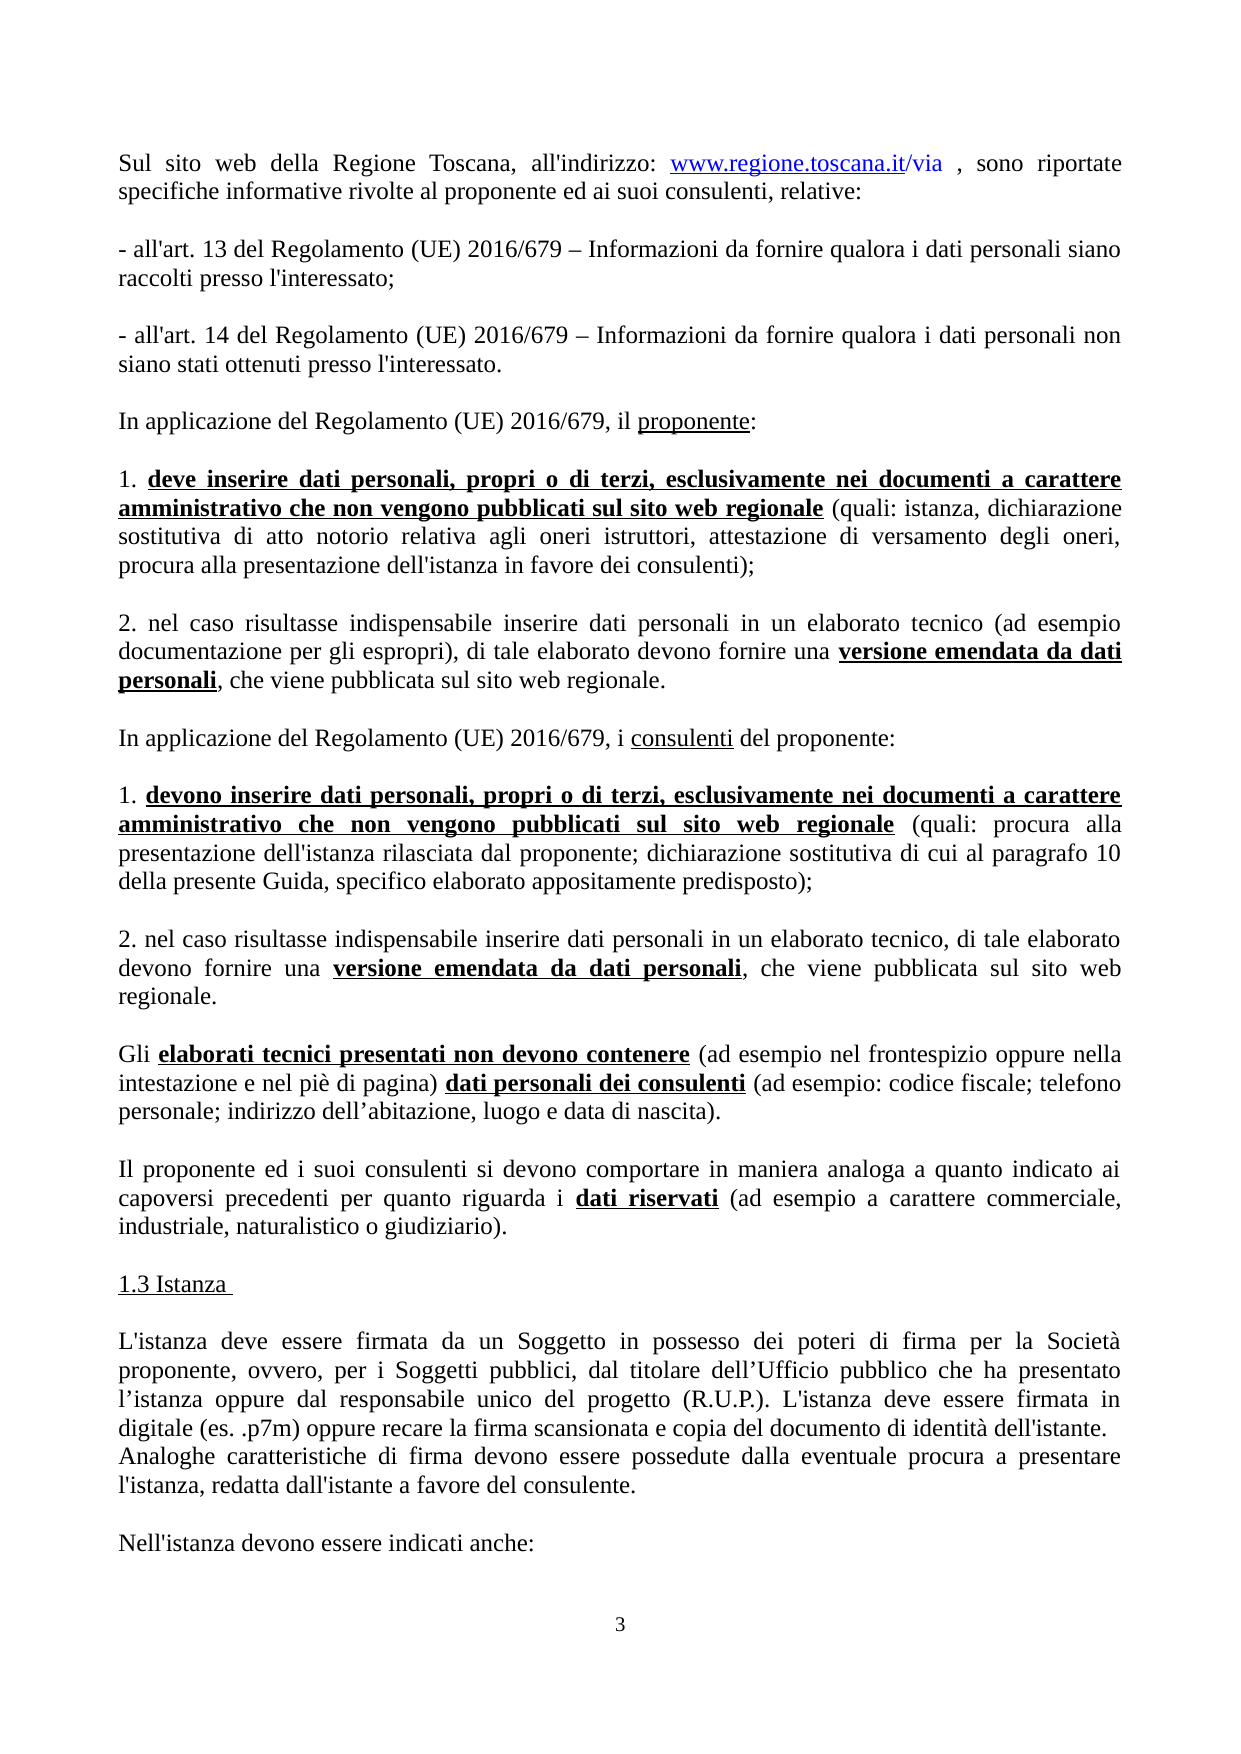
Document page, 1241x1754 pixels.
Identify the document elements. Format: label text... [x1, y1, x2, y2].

text In applicazione del Regolamento (UE) 2016/679, il proponente: [118, 406, 1122, 435]
text Sul sito web della Regione Toscana, all'indirizzo: www.regione.toscana.it/via , sono riportate specifiche informative rivolte al proponente ed ai suoi consulenti, relative: [118, 148, 1122, 205]
text 2. nel caso risultasse indispensabile inserire dati personali in un elaborato tecnico, di tale elaborato devono fornire una versione emendata da dati personali, che viene pubblicata sul sito web regionale. [118, 924, 1122, 1010]
text In applicazione del Regolamento (UE) 2016/679, i consulenti del proponente: [118, 723, 1122, 751]
text - all'art. 14 del Regolamento (UE) 2016/679 – Informazioni da fornire qualora i dati personali non siano stati ottenuti presso l'interessato. [118, 320, 1122, 378]
text Gli elaborati tecnici presentati non devono contenere (ad esempio nel frontespizio oppure nella intestazione e nel piè di pagina) dati personali dei consulenti (ad esempio: codice fiscale; telefono personale; indirizzo dell’abitazione, luogo e data di nascita). [118, 1039, 1122, 1125]
text 1. deve inserire dati personali, propri o di terzi, esclusivamente nei documenti a carattere amministrativo che non vengono pubblicati sul sito web regionale (quali: istanza, dichiarazione sostitutiva di atto notorio relativa agli oneri istruttori, attestazione di versamento degli oneri, procura alla presentazione dell'istanza in favore dei consulenti); [118, 464, 1122, 579]
text Il proponente ed i suoi consulenti si devono comportare in maniera analoga a quanto indicato ai capoversi precedenti per quanto riguarda i dati riservati (ad esempio a carattere commerciale, industriale, naturalistico o giudiziario). [118, 1154, 1122, 1240]
text 2. nel caso risultasse indispensabile inserire dati personali in un elaborato tecnico (ad esempio documentazione per gli espropri), di tale elaborato devono fornire una versione emendata da dati personali, che viene pubblicata sul sito web regionale. [118, 608, 1122, 694]
text Nell'istanza devono essere indicati anche: [118, 1528, 1122, 1556]
text 1.3 Istanza [118, 1269, 1122, 1298]
text L'istanza deve essere firmata da un Soggetto in possesso dei poteri di firma per la Società proponente, ovvero, per i Soggetti pubblici, dal titolare dell’Ufficio pubblico che ha presentato l’istanza oppure dal responsabile unico del progetto (R.U.P.). L'istanza deve essere firmata in digitale (es. .p7m) oppure recare la firma scansionata e copia del documento di identità dell'istante. [118, 1326, 1122, 1441]
text 1. devono inserire dati personali, propri o di terzi, esclusivamente nei documenti a carattere amministrativo che non vengono pubblicati sul sito web regionale (quali: procura alla presentazione dell'istanza rilasciata dal proponente; dichiarazione sostitutiva di cui al paragrafo 10 della presente Guida, specifico elaborato appositamente predisposto); [118, 780, 1122, 895]
text - all'art. 13 del Regolamento (UE) 2016/679 – Informazioni da fornire qualora i dati personali siano raccolti presso l'interessato; [118, 234, 1122, 291]
text Analoghe caratteristiche di firma devono essere possedute dalla eventuale procura a presentare l'istanza, redatta dall'istante a favore del consulente. [118, 1441, 1122, 1499]
